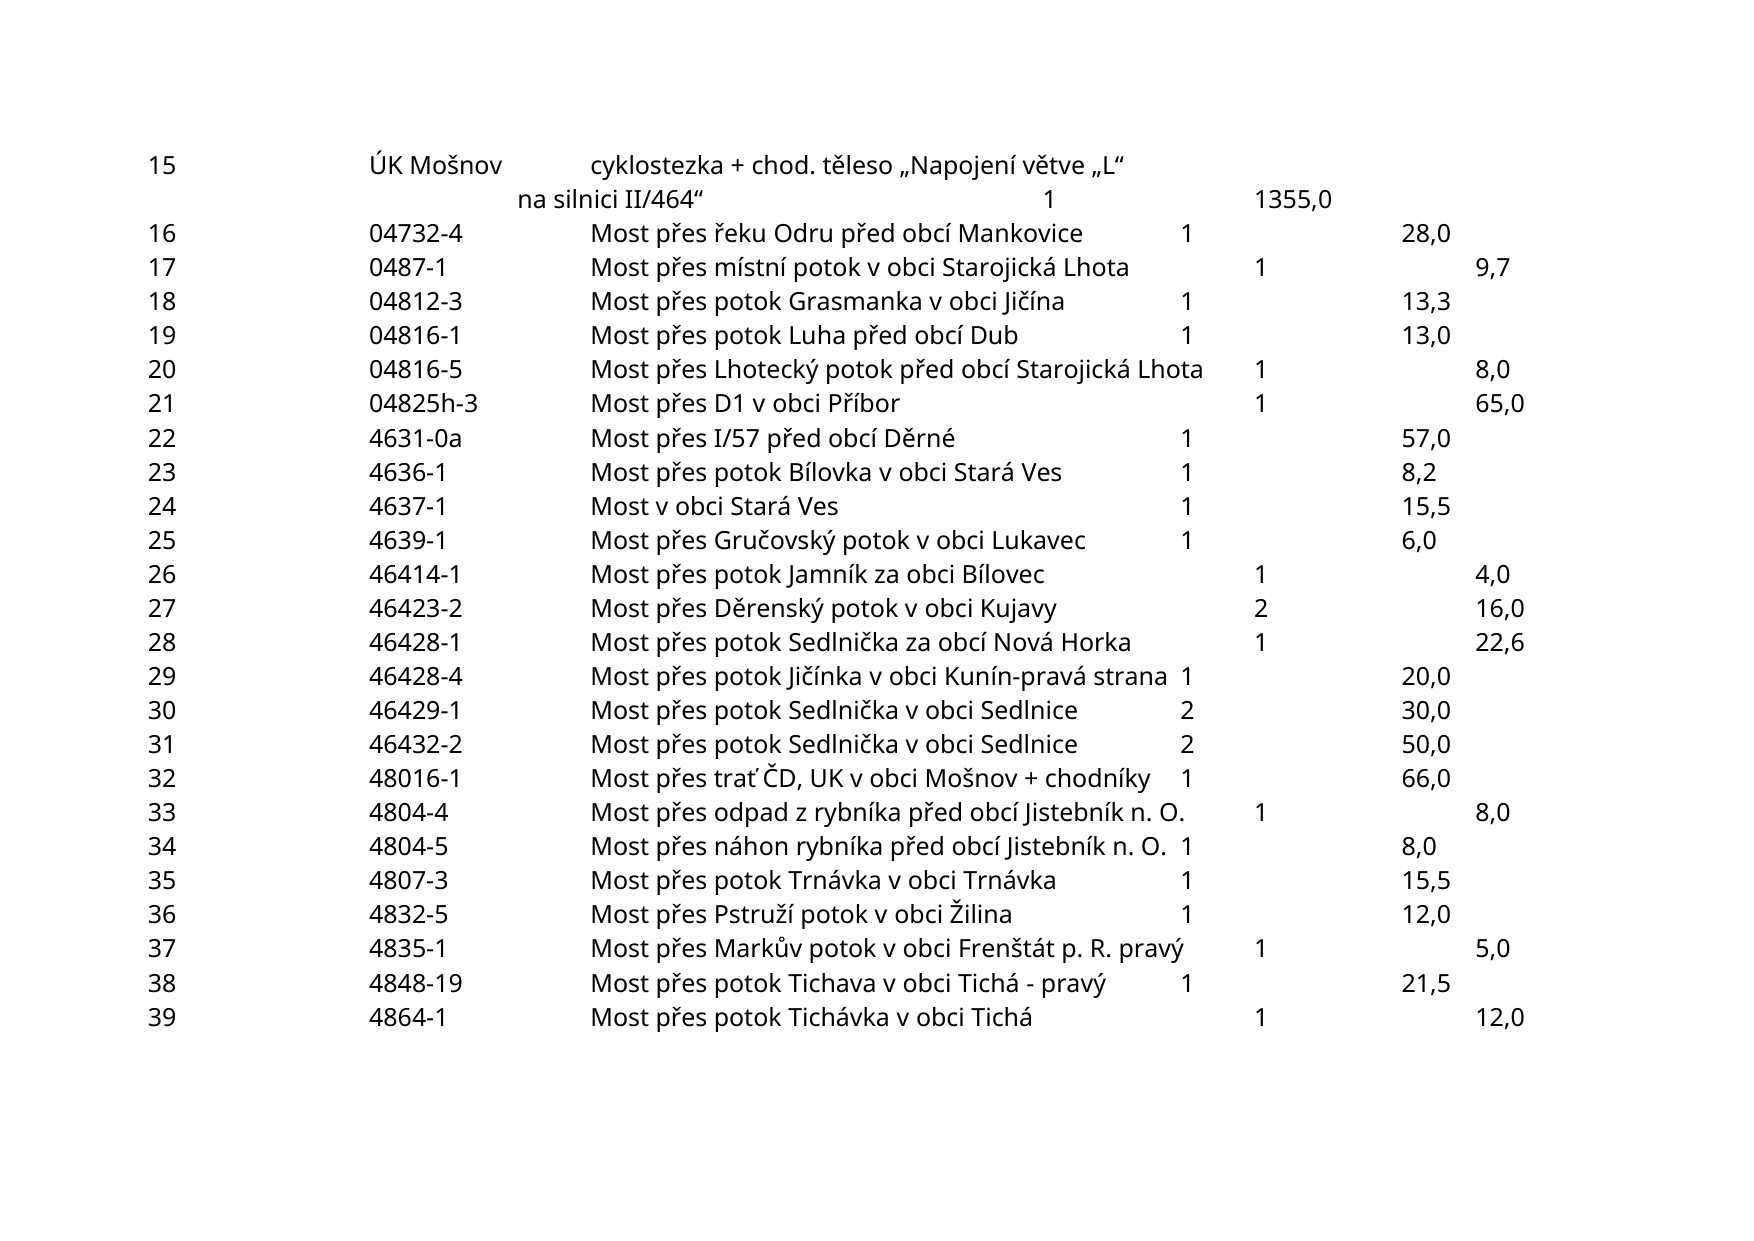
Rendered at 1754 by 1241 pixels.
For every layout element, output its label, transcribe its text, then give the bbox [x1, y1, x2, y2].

text na silnici II/464“ 1 1355,0 [148, 182, 1606, 216]
text 39 4864-1 Most přes potok Tichávka v obci Tichá 1 12,0 [148, 999, 1606, 1033]
text 18 04812-3 Most přes potok Grasmanka v obci Jičína 1 13,3 [148, 284, 1606, 318]
text 34 4804-5 Most přes náhon rybníka před obcí Jistebník n. O. 1 8,0 [148, 829, 1606, 863]
text 21 04825h-3 Most přes D1 v obci Příbor 1 65,0 [148, 386, 1606, 420]
text 30 46429-1 Most přes potok Sedlnička v obci Sedlnice 2 30,0 [148, 693, 1606, 727]
text 37 4835-1 Most přes Markův potok v obci Frenštát p. R. pravý 1 5,0 [148, 931, 1606, 965]
text 32 48016-1 Most přes trať ČD, UK v obci Mošnov + chodníky 1 66,0 [148, 761, 1606, 795]
text 31 46432-2 Most přes potok Sedlnička v obci Sedlnice 2 50,0 [148, 727, 1606, 761]
text 19 04816-1 Most přes potok Luha před obcí Dub 1 13,0 [148, 318, 1606, 352]
text 38 4848-19 Most přes potok Tichava v obci Tichá - pravý 1 21,5 [148, 965, 1606, 999]
text 24 4637-1 Most v obci Stará Ves 1 15,5 [148, 488, 1606, 522]
text 22 4631-0a Most přes I/57 před obcí Děrné 1 57,0 [148, 420, 1606, 454]
text 17 0487-1 Most přes místní potok v obci Starojická Lhota 1 9,7 [148, 250, 1606, 284]
text 35 4807-3 Most přes potok Trnávka v obci Trnávka 1 15,5 [148, 863, 1606, 897]
text 33 4804-4 Most přes odpad z rybníka před obcí Jistebník n. O. 1 8,0 [148, 795, 1606, 829]
text 16 04732-4 Most přes řeku Odru před obcí Mankovice 1 28,0 [148, 216, 1606, 250]
text 28 46428-1 Most přes potok Sedlnička za obcí Nová Horka 1 22,6 [148, 624, 1606, 659]
text 29 46428-4 Most přes potok Jičínka v obci Kunín-pravá strana 1 20,0 [148, 659, 1606, 693]
text 25 4639-1 Most přes Gručovský potok v obci Lukavec 1 6,0 [148, 522, 1606, 556]
text 27 46423-2 Most přes Děrenský potok v obci Kujavy 2 16,0 [148, 591, 1606, 624]
text 26 46414-1 Most přes potok Jamník za obci Bílovec 1 4,0 [148, 556, 1606, 591]
text 15 ÚK Mošnov cyklostezka + chod. těleso „Napojení větve „L“ [148, 148, 1606, 182]
text 23 4636-1 Most přes potok Bílovka v obci Stará Ves 1 8,2 [148, 454, 1606, 488]
text 36 4832-5 Most přes Pstruží potok v obci Žilina 1 12,0 [148, 897, 1606, 931]
text 20 04816-5 Most přes Lhotecký potok před obcí Starojická Lhota 1 8,0 [148, 352, 1606, 386]
